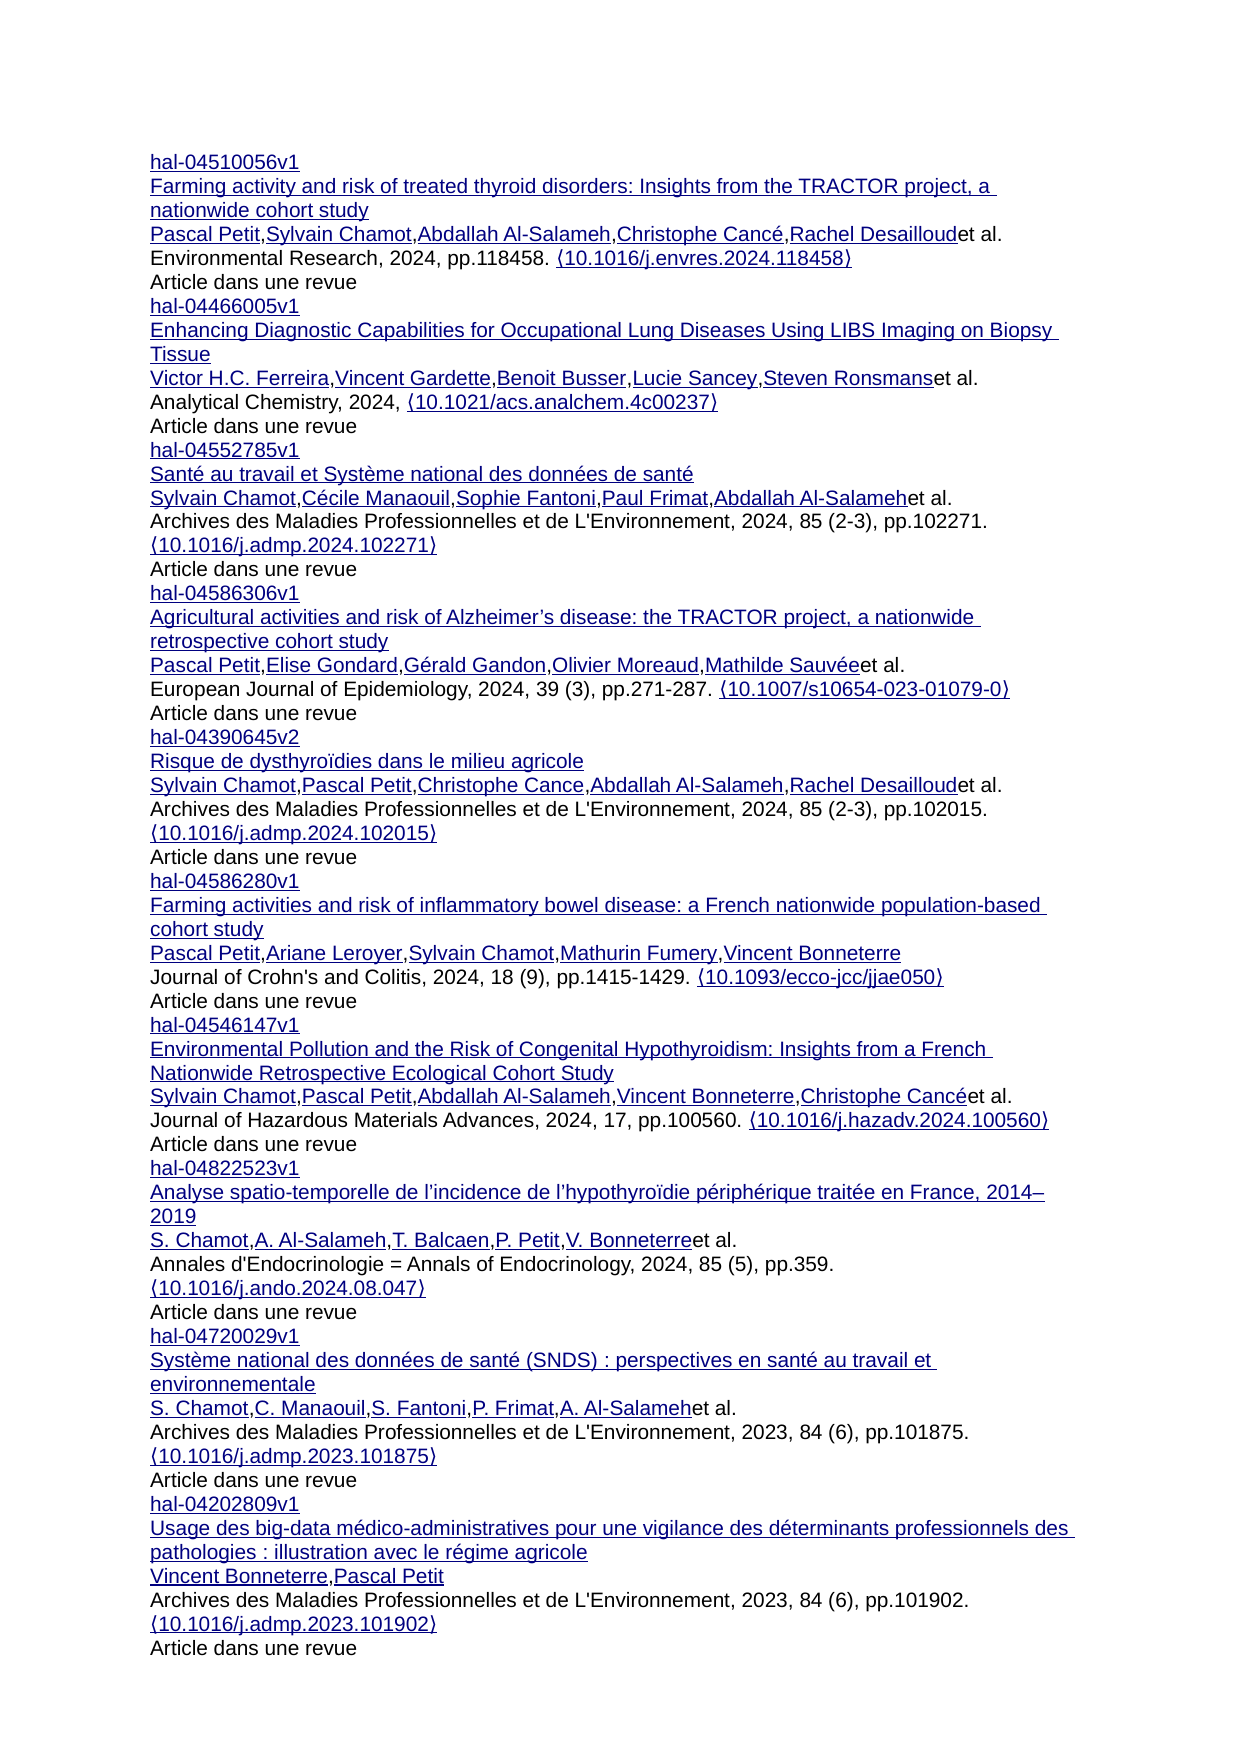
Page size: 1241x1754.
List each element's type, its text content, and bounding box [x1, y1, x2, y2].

table_cell Agricultural activities and risk of Alzheimer’s disease: the TRACTOR project, a nationwide retrospective cohort study Pascal Petit,Elise Gondard,Gérald Gandon,Olivier Moreaud,Mathilde Sauvéeet al. European Journal of Epidemiology, 2024, 39 (3), pp.271-287. ⟨10.1007/s10654-023-01079-0⟩ Article dans une revue hal-04390645v2 [150, 605, 1090, 749]
table_cell Risque de dysthyroïdies dans le milieu agricole Sylvain Chamot,Pascal Petit,Christophe Cance,Abdallah Al-Salameh,Rachel Desailloudet al. Archives des Maladies Professionnelles et de L'Environnement, 2024, 85 (2-3), pp.102015. ⟨10.1016/j.admp.2024.102015⟩ Article dans une revue hal-04586280v1 [150, 749, 1090, 893]
table_cell Usage des big-data médico-administratives pour une vigilance des déterminants professionnels des pathologies : illustration avec le régime agricole Vincent Bonneterre,Pascal Petit Archives des Maladies Professionnelles et de L'Environnement, 2023, 84 (6), pp.101902. ⟨10.1016/j.admp.2023.101902⟩ Article dans une revue [150, 1516, 1090, 1659]
table_cell Santé au travail et Système national des données de santé Sylvain Chamot,Cécile Manaouil,Sophie Fantoni,Paul Frimat,Abdallah Al-Salamehet al. Archives des Maladies Professionnelles et de L'Environnement, 2024, 85 (2-3), pp.102271. ⟨10.1016/j.admp.2024.102271⟩ Article dans une revue hal-04586306v1 [150, 461, 1090, 605]
table_cell Environmental Pollution and the Risk of Congenital Hypothyroidism: Insights from a French Nationwide Retrospective Ecological Cohort Study Sylvain Chamot,Pascal Petit,Abdallah Al-Salameh,Vincent Bonneterre,Christophe Cancéet al. Journal of Hazardous Materials Advances, 2024, 17, pp.100560. ⟨10.1016/j.hazadv.2024.100560⟩ Article dans une revue hal-04822523v1 [150, 1036, 1090, 1180]
table_cell Enhancing Diagnostic Capabilities for Occupational Lung Diseases Using LIBS Imaging on Biopsy Tissue Victor H.C. Ferreira,Vincent Gardette,Benoit Busser,Lucie Sancey,Steven Ronsmanset al. Analytical Chemistry, 2024, ⟨10.1021/acs.analchem.4c00237⟩ Article dans une revue hal-04552785v1 [150, 318, 1090, 461]
table_cell Analyse spatio-temporelle de l’incidence de l’hypothyroïdie périphérique traitée en France, 2014–2019 S. Chamot,A. Al-Salameh,T. Balcaen,P. Petit,V. Bonneterreet al. Annales d'Endocrinologie = Annals of Endocrinology, 2024, 85 (5), pp.359. ⟨10.1016/j.ando.2024.08.047⟩ Article dans une revue hal-04720029v1 [150, 1180, 1090, 1348]
table_cell Système national des données de santé (SNDS) : perspectives en santé au travail et environnementale S. Chamot,C. Manaouil,S. Fantoni,P. Frimat,A. Al-Salamehet al. Archives des Maladies Professionnelles et de L'Environnement, 2023, 84 (6), pp.101875. ⟨10.1016/j.admp.2023.101875⟩ Article dans une revue hal-04202809v1 [150, 1348, 1090, 1516]
table_cell Farming activities and risk of inflammatory bowel disease: a French nationwide population-based cohort study Pascal Petit,Ariane Leroyer,Sylvain Chamot,Mathurin Fumery,Vincent Bonneterre Journal of Crohn's and Colitis, 2024, 18 (9), pp.1415-1429. ⟨10.1093/ecco-jcc/jjae050⟩ Article dans une revue hal-04546147v1 [150, 893, 1090, 1036]
table_cell Farming activity and risk of treated thyroid disorders: Insights from the TRACTOR project, a nationwide cohort study Pascal Petit,Sylvain Chamot,Abdallah Al-Salameh,Christophe Cancé,Rachel Desailloudet al. Environmental Research, 2024, pp.118458. ⟨10.1016/j.envres.2024.118458⟩ Article dans une revue hal-04466005v1 [150, 174, 1090, 318]
table_cell hal-04510056v1 [150, 150, 1090, 174]
